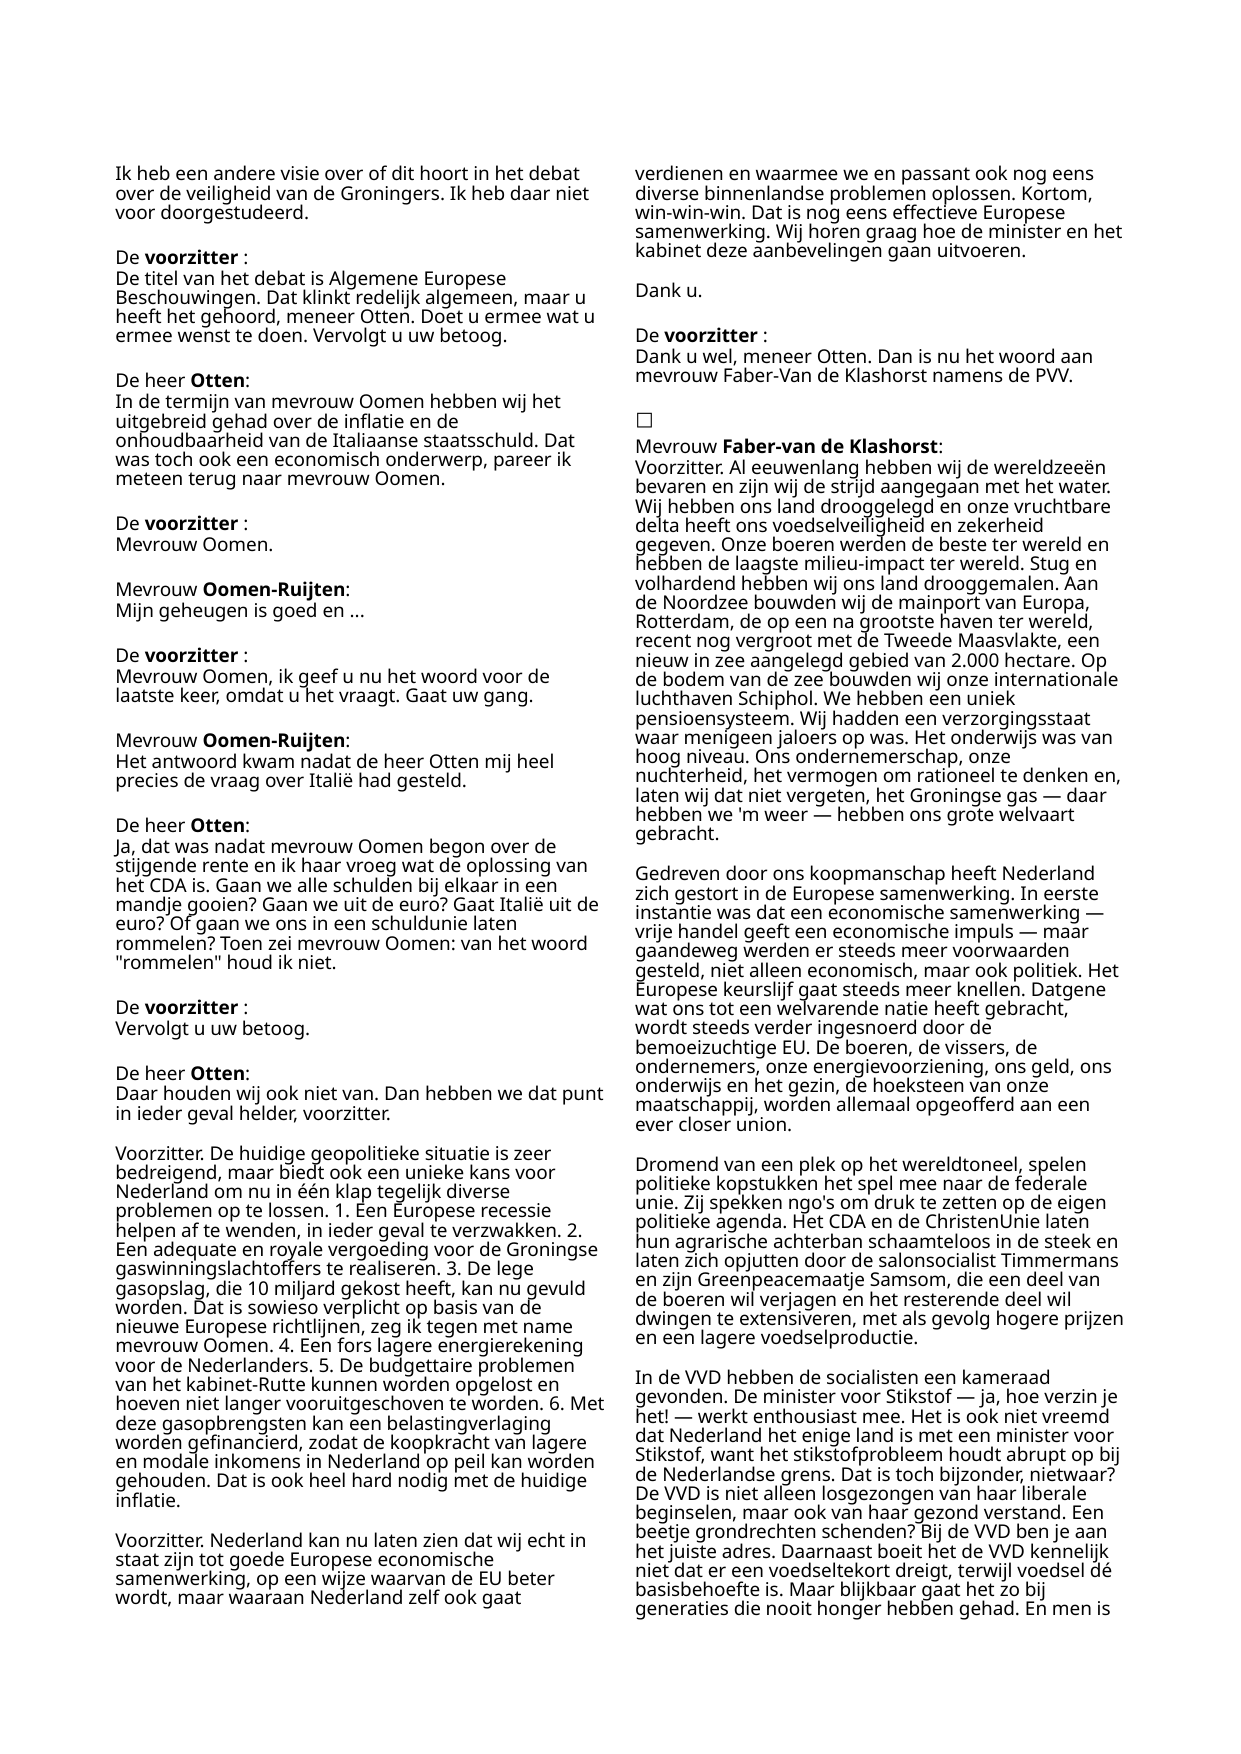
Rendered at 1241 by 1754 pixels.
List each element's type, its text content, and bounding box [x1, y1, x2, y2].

text Mevrouw Oomen-Ruijten: [115, 727, 605, 753]
text In de termijn van mevrouw Oomen hebben wij het uitgebreid gehad over de inflatie en de onhoudbaarheid van de Italiaanse staatsschuld. Dat was toch ook een economisch onderwerp, pareer ik meteen terug naar mevrouw Oomen. [115, 393, 605, 490]
text Mevrouw Faber-van de Klashorst: [635, 433, 1125, 459]
text Dromend van een plek op het wereldtoneel, spelen politieke kopstukken het spel mee naar de federale unie. Zij spekken ngo's om druk te zetten op de eigen politieke agenda. Het CDA en de ChristenUnie laten hun agrarische achterban schaamteloos in de steek en laten zich opjutten door de salonsocialist Timmermans en zijn Greenpeacemaatje Samsom, die een deel van de boeren wil verjagen en het resterende deel wil dwingen te extensiveren, met als gevolg hogere prijzen en een lagere voedselproductie. [635, 1156, 1125, 1348]
text De heer Otten: [115, 1060, 605, 1085]
text Mevrouw Oomen, ik geef u nu het woord voor de laatste keer, omdat u het vraagt. Gaat uw gang. [115, 668, 605, 706]
text Voorzitter. Al eeuwenlang hebben wij de wereldzeeën bevaren en zijn wij de strijd aangegaan met het water. Wij hebben ons land drooggelegd en onze vruchtbare delta heeft ons voedselveiligheid en zekerheid gegeven. Onze boeren werden de beste ter wereld en hebben de laagste milieu-impact ter wereld. Stug en volhardend hebben wij ons land drooggemalen. Aan de Noordzee bouwden wij de mainport van Europa, Rotterdam, de op een na grootste haven ter wereld, recent nog vergroot met de Tweede Maasvlakte, een nieuw in zee aangelegd gebied van 2.000 hectare. Op de bodem van de zee bouwden wij onze internationale luchthaven Schiphol. We hebben een uniek pensioensysteem. Wij hadden een verzorgingsstaat waar menigeen jaloers op was. Het onderwijs was van hoog niveau. Ons ondernemerschap, onze nuchterheid, het vermogen om rationeel te denken en, laten wij dat niet vergeten, het Groningse gas — daar hebben we 'm weer — hebben ons grote welvaart gebracht. [635, 459, 1125, 844]
text De titel van het debat is Algemene Europese Beschouwingen. Dat klinkt redelijk algemeen, maar u heeft het gehoord, meneer Otten. Doet u ermee wat u ermee wenst te doen. Vervolgt u uw betoog. [115, 270, 605, 347]
text Ik heb een andere visie over of dit hoort in het debat over de veiligheid van de Groningers. Ik heb daar niet voor doorgestudeerd. [115, 165, 605, 223]
text Vervolgt u uw betoog. [115, 1019, 605, 1039]
text Gedreven door ons koopmanschap heeft Nederland zich gestort in de Europese samenwerking. In eerste instantie was dat een economische samenwerking — vrije handel geeft een economische impuls — maar gaandeweg werden er steeds meer voorwaarden gesteld, niet alleen economisch, maar ook politiek. Het Europese keurslijf gaat steeds meer knellen. Datgene wat ons tot een welvarende natie heeft gebracht, wordt steeds verder ingesnoerd door de bemoeizuchtige EU. De boeren, de vissers, de ondernemers, onze energievoorziening, ons geld, ons onderwijs en het gezin, de hoeksteen van onze maatschappij, worden allemaal opgeofferd aan een ever closer union. [635, 865, 1125, 1135]
text De heer Otten: [115, 368, 605, 393]
text Voorzitter. Nederland kan nu laten zien dat wij echt in staat zijn tot goede Europese economische samenwerking, op een wijze waarvan de EU beter wordt, maar waaraan Nederland zelf ook gaat [115, 1532, 605, 1609]
text Daar houden wij ook niet van. Dan hebben we dat punt in ieder geval helder, voorzitter. [115, 1085, 605, 1124]
text De voorzitter : [115, 244, 605, 270]
text Het antwoord kwam nadat de heer Otten mij heel precies de vraag over Italië had gesteld. [115, 753, 605, 792]
text Dank u. [635, 282, 1125, 302]
text In de VVD hebben de socialisten een kameraad gevonden. De minister voor Stikstof — ja, hoe verzin je het! — werkt enthousiast mee. Het is ook niet vreemd dat Nederland het enige land is met een minister voor Stikstof, want het stikstofprobleem houdt abrupt op bij de Nederlandse grens. Dat is toch bijzonder, nietwaar? De VVD is niet alleen losgezongen van haar liberale beginselen, maar ook van haar gezond verstand. Een beetje grondrechten schenden? Bij de VVD ben je aan het juiste adres. Daarnaast boeit het de VVD kennelijk niet dat er een voedseltekort dreigt, terwijl voedsel dé basisbehoefte is. Maar blijkbaar gaat het zo bij generaties die nooit honger hebben gehad. En men is [635, 1369, 1125, 1620]
text verdienen en waarmee we en passant ook nog eens diverse binnenlandse problemen oplossen. Kortom, win-win-win. Dat is nog eens effectieve Europese samenwerking. Wij horen graag hoe de minister en het kabinet deze aanbevelingen gaan uitvoeren. [635, 165, 1125, 262]
text De voorzitter : [115, 511, 605, 536]
text Voorzitter. De huidige geopolitieke situatie is zeer bedreigend, maar biedt ook een unieke kans voor Nederland om nu in één klap tegelijk diverse problemen op te lossen. 1. Een Europese recessie helpen af te wenden, in ieder geval te verzwakken. 2. Een adequate en royale vergoeding voor de Groningse gaswinningslachtoffers te realiseren. 3. De lege gasopslag, die 10 miljard gekost heeft, kan nu gevuld worden. Dat is sowieso verplicht op basis van de nieuwe Europese richtlijnen, zeg ik tegen met name mevrouw Oomen. 4. Een fors lagere energierekening voor de Nederlanders. 5. De budgettaire problemen van het kabinet-Rutte kunnen worden opgelost en hoeven niet langer vooruitgeschoven te worden. 6. Met deze gasopbrengsten kan een belastingverlaging worden gefinancierd, zodat de koopkracht van lagere en modale inkomens in Nederland op peil kan worden gehouden. Dat is ook heel hard nodig met de huidige inflatie. [115, 1145, 605, 1511]
text Mijn geheugen is goed en ... [115, 602, 605, 621]
text De voorzitter : [635, 322, 1125, 348]
text De heer Otten: [115, 812, 605, 838]
text De voorzitter : [115, 642, 605, 668]
text Mevrouw Oomen. [115, 536, 605, 556]
text De voorzitter : [115, 994, 605, 1019]
text Dank u wel, meneer Otten. Dan is nu het woord aan mevrouw Faber-Van de Klashorst namens de PVV. [635, 348, 1125, 387]
text ⬜ [635, 408, 1125, 433]
text Mevrouw Oomen-Ruijten: [115, 576, 605, 602]
text Ja, dat was nadat mevrouw Oomen begon over de stijgende rente en ik haar vroeg wat de oplossing van het CDA is. Gaan we alle schulden bij elkaar in een mandje gooien? Gaan we uit de euro? Gaat Italië uit de euro? Of gaan we ons in een schuldunie laten rommelen? Toen zei mevrouw Oomen: van het woord "rommelen" houd ik niet. [115, 838, 605, 973]
